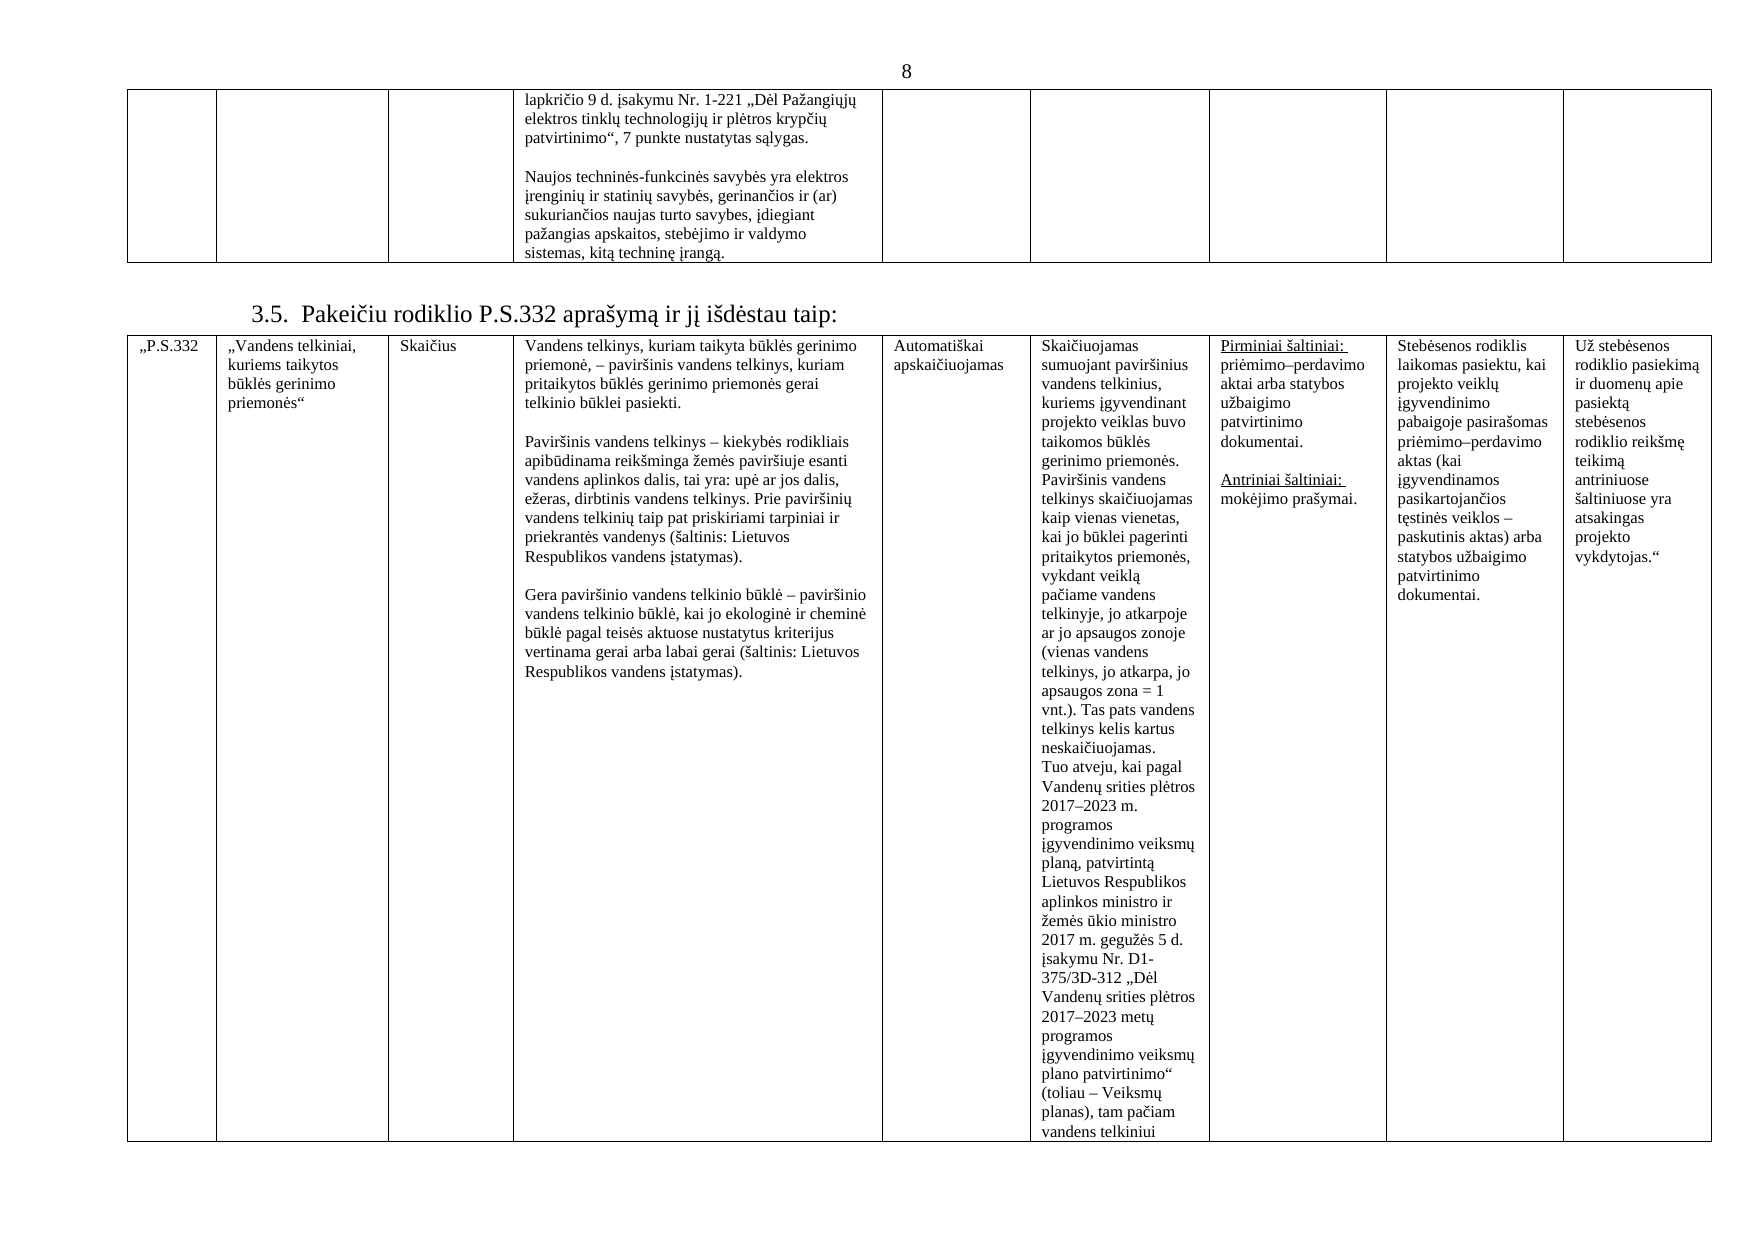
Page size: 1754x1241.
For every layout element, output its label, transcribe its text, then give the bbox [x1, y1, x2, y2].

table_header lapkričio 9 d. įsakymu Nr. 1-221 „Dėl Pažangiųjų elektros tinklų technologijų ir plėtros krypčių patvirtinimo“, 7 punkte nustatytas sąlygas. Naujos techninės-funkcinės savybės yra elektros įrenginių ir statinių savybės, gerinančios ir (ar) sukuriančios naujas turto savybes, įdiegiant pažangias apskaitos, stebėjimo ir valdymo sistemas, kitą techninę įrangą. [514, 90, 882, 262]
table_header Pirminiai šaltiniai: priėmimo–perdavimo aktai arba statybos užbaigimo patvirtinimo dokumentai. Antriniai šaltiniai: mokėjimo prašymai. [1210, 336, 1386, 1141]
table_header [1387, 90, 1563, 262]
table_header Skaičiuojamas sumuojant paviršinius vandens telkinius, kuriems įgyvendinant projekto veiklas buvo taikomos būklės gerinimo priemonės. Paviršinis vandens telkinys skaičiuojamas kaip vienas vienetas, kai jo būklei pagerinti pritaikytos priemonės, vykdant veiklą pačiame vandens telkinyje, jo atkarpoje ar jo apsaugos zonoje (vienas vandens telkinys, jo atkarpa, jo apsaugos zona = 1 vnt.). Tas pats vandens telkinys kelis kartus neskaičiuojamas. Tuo atveju, kai pagal Vandenų srities plėtros 2017–2023 m. programos įgyvendinimo veiksmų planą, patvirtintą Lietuvos Respublikos aplinkos ministro ir žemės ūkio ministro 2017 m. gegužės 5 d. įsakymu Nr. D1-375/3D-312 „Dėl Vandenų srities plėtros 2017–2023 metų programos įgyvendinimo veiksmų plano patvirtinimo“ (toliau – Veiksmų planas), tam pačiam vandens telkiniui [1031, 336, 1209, 1141]
text 3.5. Pakeičiu rodiklio P.S.332 aprašymą ir jį išdėstau taip: [251, 299, 1695, 328]
table_header [1031, 90, 1209, 262]
table_header Vandens telkinys, kuriam taikyta būklės gerinimo priemonė, – paviršinis vandens telkinys, kuriam pritaikytos būklės gerinimo priemonės gerai telkinio būklei pasiekti. Paviršinis vandens telkinys – kiekybės rodikliais apibūdinama reikšminga žemės paviršiuje esanti vandens aplinkos dalis, tai yra: upė ar jos dalis, ežeras, dirbtinis vandens telkinys. Prie paviršinių vandens telkinių taip pat priskiriami tarpiniai ir priekrantės vandenys (šaltinis: Lietuvos Respublikos vandens įstatymas). Gera paviršinio vandens telkinio būklė – paviršinio vandens telkinio būklė, kai jo ekologinė ir cheminė būklė pagal teisės aktuose nustatytus kriterijus vertinama gerai arba labai gerai (šaltinis: Lietuvos Respublikos vandens įstatymas). [514, 336, 882, 1141]
table_header [128, 90, 216, 262]
table_header „Vandens telkiniai, kuriems taikytos būklės gerinimo priemonės“ [217, 336, 388, 1141]
table_header [217, 90, 388, 262]
table_header Skaičius [389, 336, 513, 1141]
table_header Už stebėsenos rodiklio pasiekimą ir duomenų apie pasiektą stebėsenos rodiklio reikšmę teikimą antriniuose šaltiniuose yra atsakingas projekto vykdytojas.“ [1564, 336, 1711, 1141]
table_header [883, 90, 1030, 262]
table_header [389, 90, 513, 262]
table_header [1564, 90, 1711, 262]
table_header [1210, 90, 1386, 262]
table_header „P.S.332 [128, 336, 216, 1141]
table_header Automatiškai apskaičiuojamas [883, 336, 1030, 1141]
table_header Stebėsenos rodiklis laikomas pasiektu, kai projekto veiklų įgyvendinimo pabaigoje pasirašomas priėmimo–perdavimo aktas (kai įgyvendinamos pasikartojančios tęstinės veiklos – paskutinis aktas) arba statybos užbaigimo patvirtinimo dokumentai. [1387, 336, 1563, 1141]
